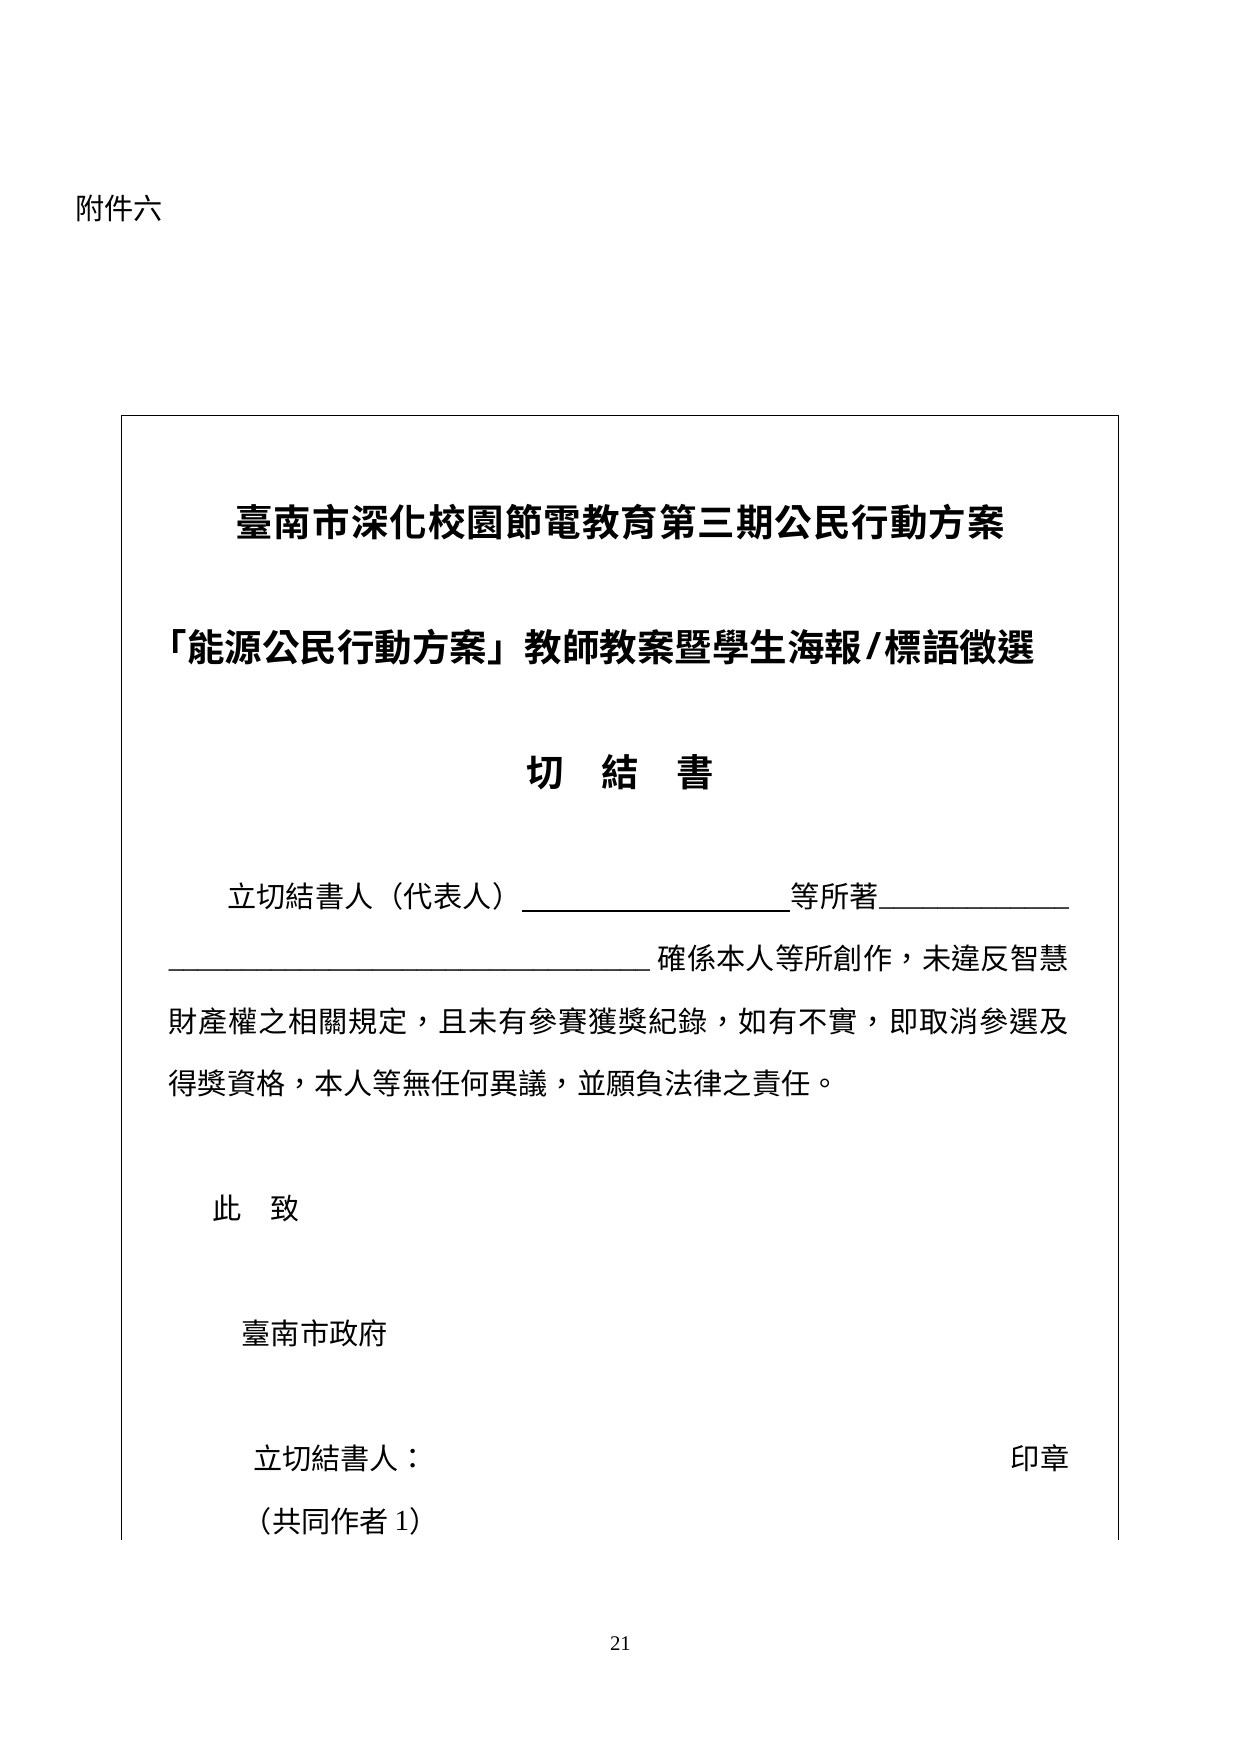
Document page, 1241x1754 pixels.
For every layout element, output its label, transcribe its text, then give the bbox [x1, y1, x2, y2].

table_header 臺南市深化校園節電教育第三期公民行動方案 「能源公民行動方案」教師教案暨學生海報/標語徵選 切 結 書 立切結書人（代表人） 等所著______________________________________________ 確係本人等所創作，未違反智慧財產權之相關規定，且未有參賽獲獎紀錄，如有不實，即取消參選及得獎資格，本人等無任何異議，並願負法律之責任。 此 致 臺南市政府 [122, 416, 1118, 1353]
table_cell [122, 1353, 237, 1540]
table_cell 立切結書人： （共同作者1） [237, 1353, 443, 1540]
table_cell 印章 [444, 1353, 1118, 1540]
text 附件六 [75, 165, 1165, 228]
